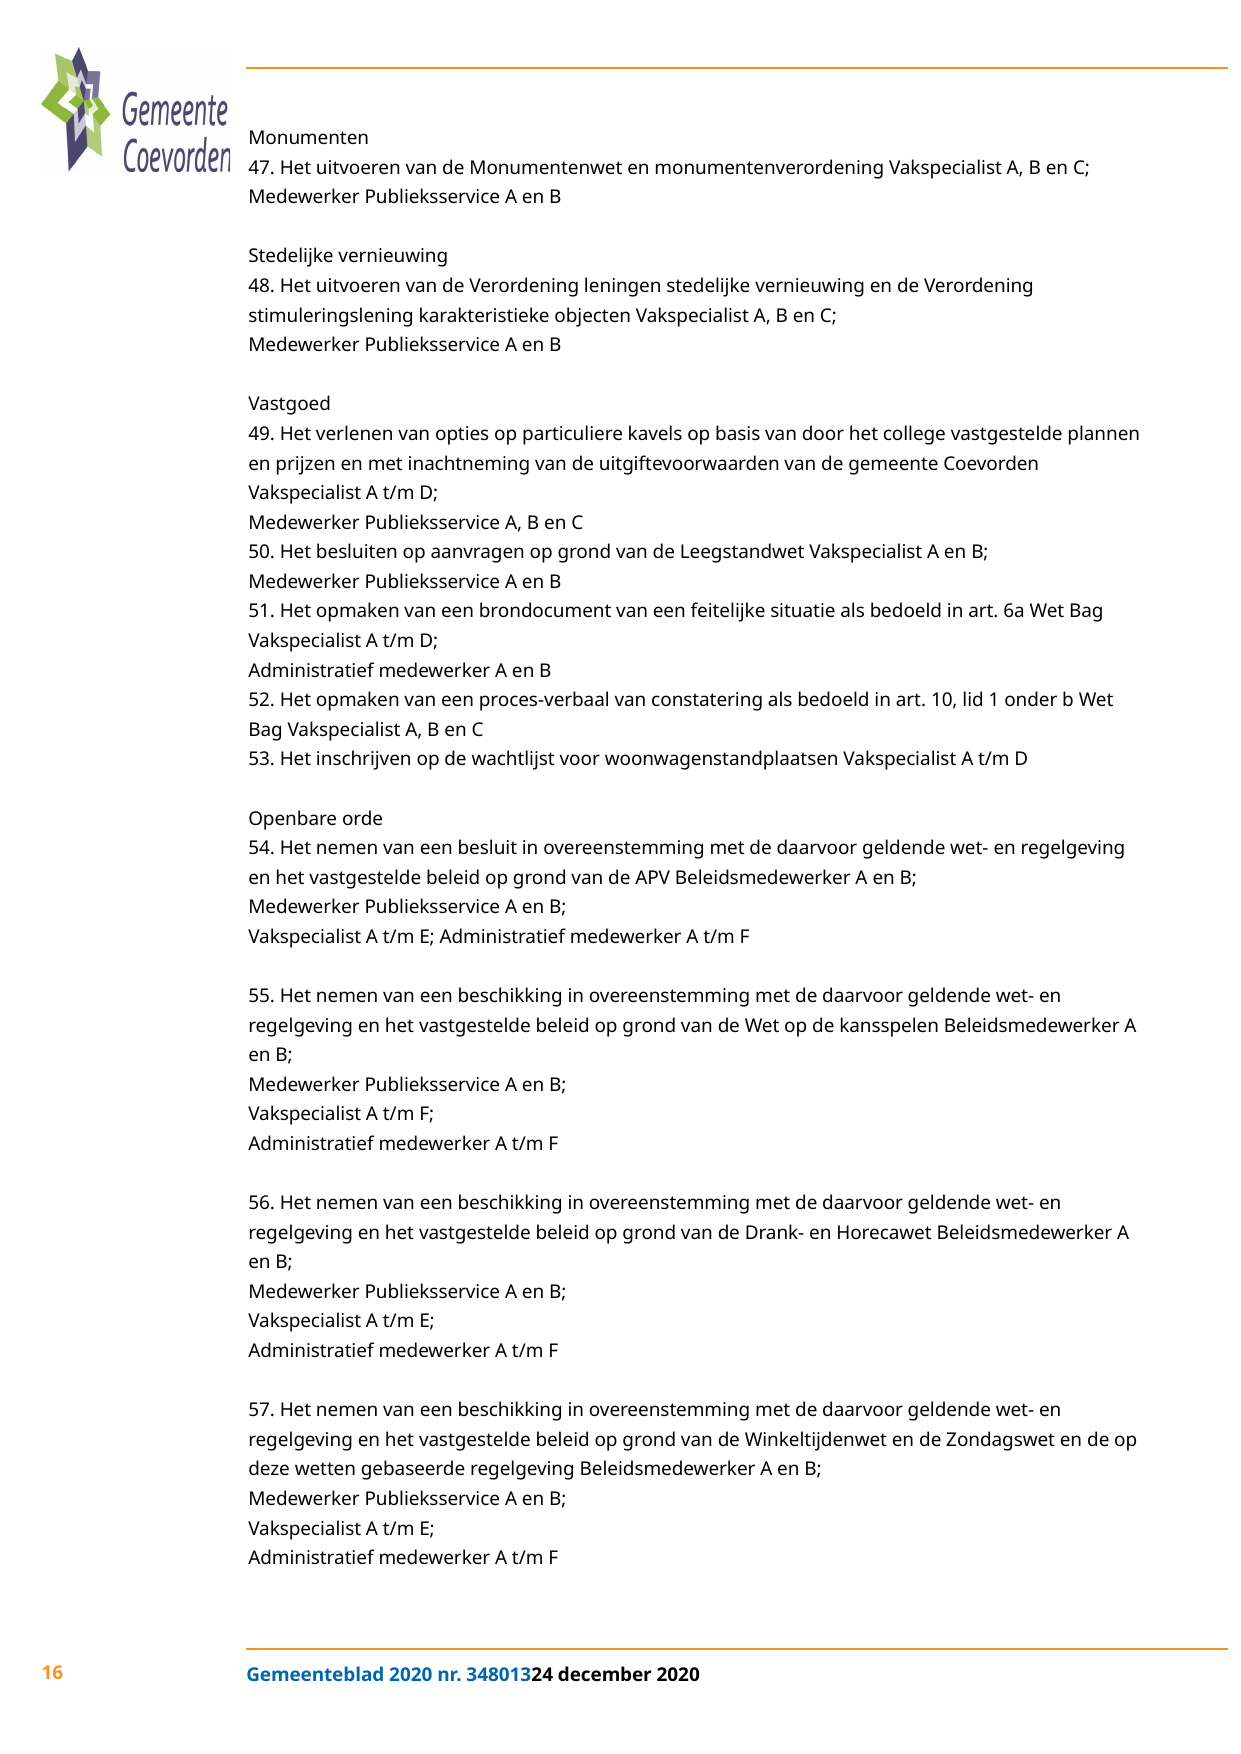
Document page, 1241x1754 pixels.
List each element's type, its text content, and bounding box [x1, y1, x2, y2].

text Medewerker Publieksservice A en B [248, 568, 1152, 594]
text Monumenten [248, 124, 1152, 150]
text Medewerker Publieksservice A en B; [248, 1071, 1152, 1097]
text Medewerker Publieksservice A en B; [248, 1485, 1152, 1511]
text 51. Het opmaken van een brondocument van een feitelijke situatie als bedoeld in art. 6a Wet Bag Vakspecialist A t/m D; [248, 598, 1152, 653]
text Vakspecialist A t/m F; [248, 1101, 1152, 1126]
text 49. Het verlenen van opties op particuliere kavels op basis van door het college vastgestelde plannen en prijzen en met inachtneming van de uitgiftevoorwaarden van de gemeente Coevorden Vakspecialist A t/m D; [248, 420, 1152, 505]
text Vakspecialist A t/m E; [248, 1515, 1152, 1541]
text Vakspecialist A t/m E; [248, 1308, 1152, 1333]
text Administratief medewerker A t/m F [248, 1337, 1152, 1363]
text Medewerker Publieksservice A, B en C [248, 509, 1152, 535]
picture [41, 47, 231, 172]
text Vakspecialist A t/m E; Administratief medewerker A t/m F [248, 923, 1152, 949]
text 50. Het besluiten op aanvragen op grond van de Leegstandwet Vakspecialist A en B; [248, 538, 1152, 564]
text 52. Het opmaken van een proces-verbaal van constatering als bedoeld in art. 10, lid 1 onder b Wet Bag Vakspecialist A, B en C [248, 686, 1152, 742]
text 48. Het uitvoeren van de Verordening leningen stedelijke vernieuwing en de Verordening stimuleringslening karakteristieke objecten Vakspecialist A, B en C; [248, 272, 1152, 328]
text Openbare orde [248, 805, 1152, 831]
text Vastgoed [248, 391, 1152, 416]
text 47. Het uitvoeren van de Monumentenwet en monumentenverordening Vakspecialist A, B en C; [248, 154, 1152, 180]
text Administratief medewerker A t/m F [248, 1130, 1152, 1156]
text Stedelijke vernieuwing [248, 243, 1152, 268]
text 54. Het nemen van een besluit in overeenstemming met de daarvoor geldende wet- en regelgeving en het vastgestelde beleid op grond van de APV Beleidsmedewerker A en B; [248, 834, 1152, 890]
text Medewerker Publieksservice A en B [248, 331, 1152, 357]
text 53. Het inschrijven op de wachtlijst voor woonwagenstandplaatsen Vakspecialist A t/m D [248, 746, 1152, 771]
text Medewerker Publieksservice A en B [248, 183, 1152, 209]
text 56. Het nemen van een beschikking in overeenstemming met de daarvoor geldende wet- en regelgeving en het vastgestelde beleid op grond van de Drank- en Horecawet Beleidsmedewerker A en B; [248, 1189, 1152, 1274]
text Medewerker Publieksservice A en B; [248, 893, 1152, 919]
text 55. Het nemen van een beschikking in overeenstemming met de daarvoor geldende wet- en regelgeving en het vastgestelde beleid op grond van de Wet op de kansspelen Beleidsmedewerker A en B; [248, 982, 1152, 1067]
text 57. Het nemen van een beschikking in overeenstemming met de daarvoor geldende wet- en regelgeving en het vastgestelde beleid op grond van de Winkeltijdenwet en de Zondagswet en de op deze wetten gebaseerde regelgeving Beleidsmedewerker A en B; [248, 1396, 1152, 1481]
text Administratief medewerker A t/m F [248, 1544, 1152, 1570]
text Medewerker Publieksservice A en B; [248, 1278, 1152, 1304]
text Administratief medewerker A en B [248, 657, 1152, 683]
